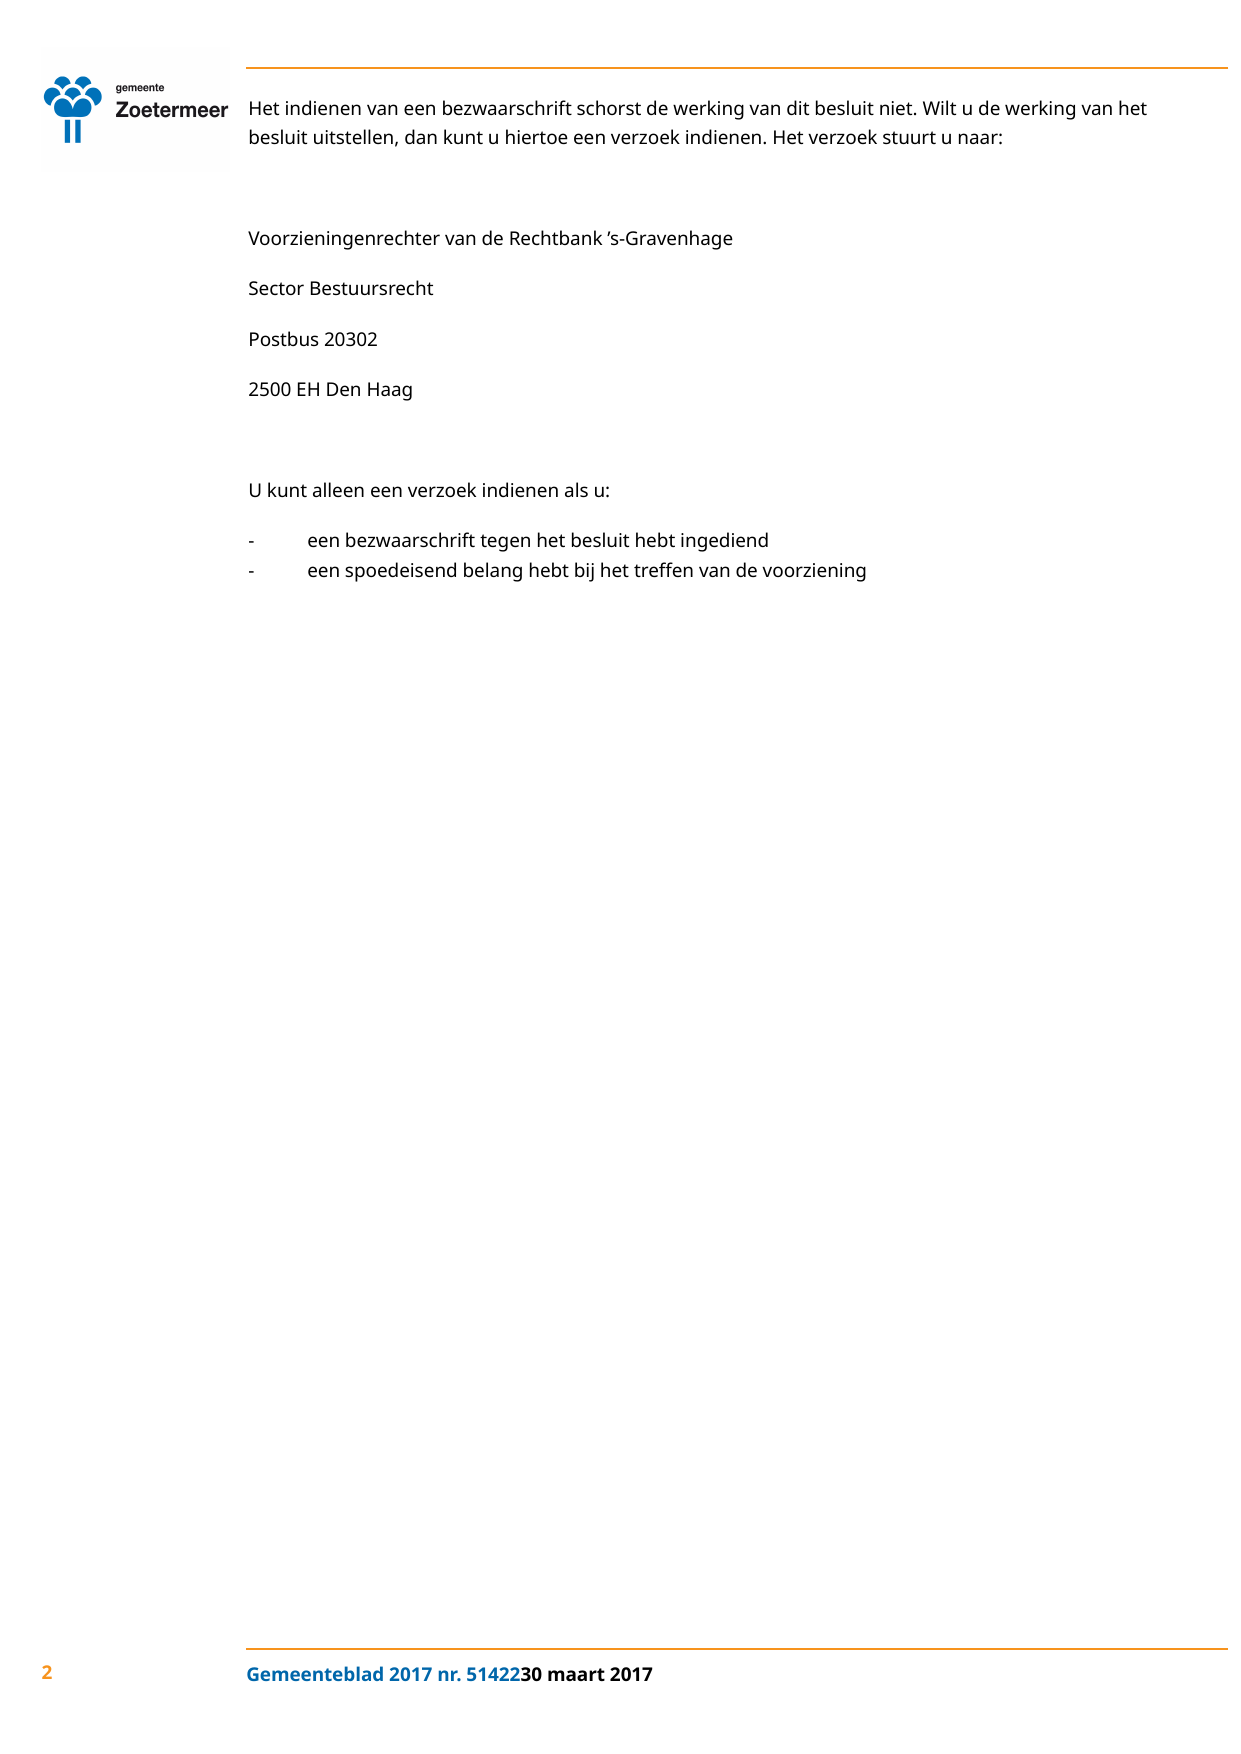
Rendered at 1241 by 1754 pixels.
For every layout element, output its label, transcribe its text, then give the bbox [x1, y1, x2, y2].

text Voorzieningenrechter van de Rechtbank ’s-Gravenhage [248, 225, 1152, 251]
text Postbus 20302 [248, 326, 1152, 352]
text U kunt alleen een verzoek indienen als u: [248, 477, 1152, 503]
list een bezwaarschrift tegen het besluit hebt ingediend [248, 528, 1152, 553]
list een spoedeisend belang hebt bij het treffen van de voorziening [248, 557, 1152, 583]
text Sector Bestuursrecht [248, 276, 1152, 301]
picture [41, 47, 231, 172]
text 2500 EH Den Haag [248, 376, 1152, 402]
text Het indienen van een bezwaarschrift schorst de werking van dit besluit niet. Wilt u de werking van het besluit uitstellen, dan kunt u hiertoe een verzoek indienen. Het verzoek stuurt u naar: [248, 95, 1152, 150]
